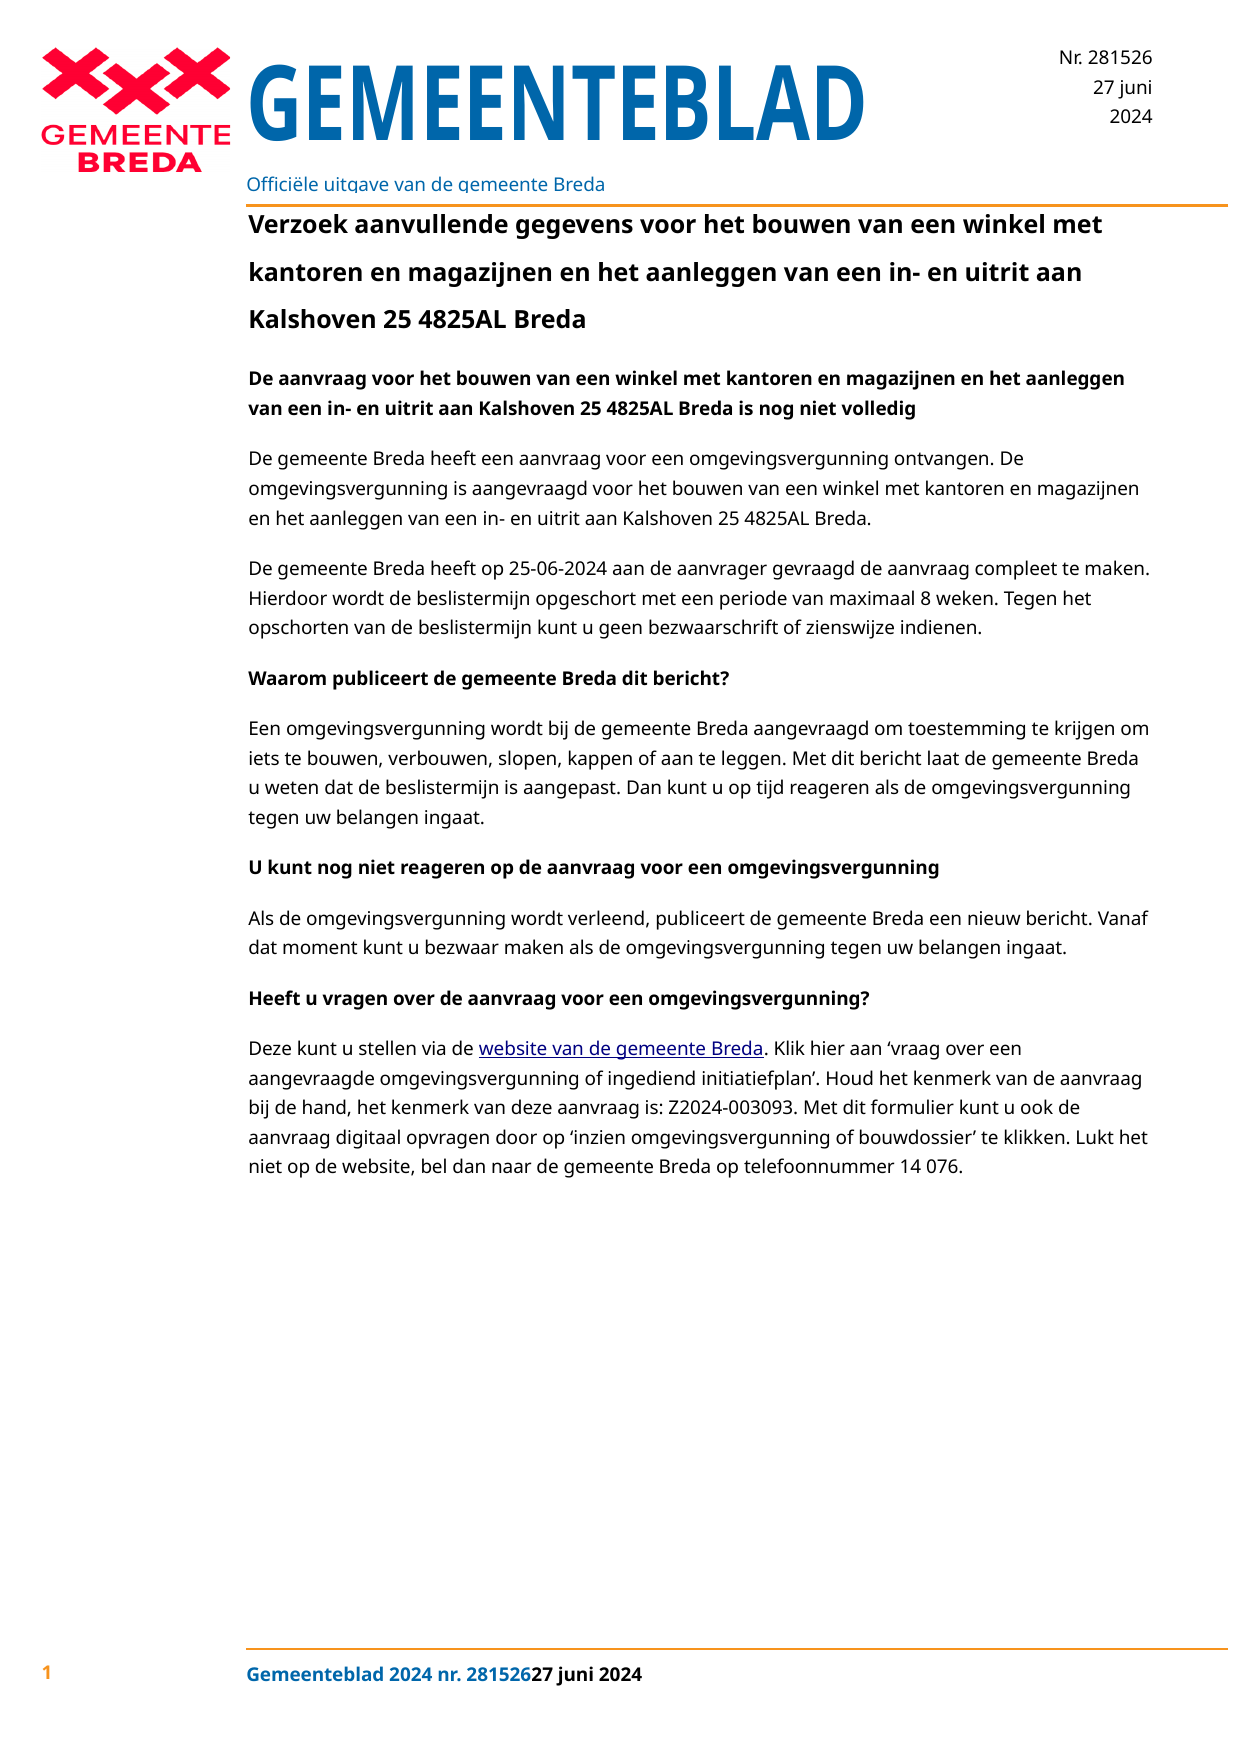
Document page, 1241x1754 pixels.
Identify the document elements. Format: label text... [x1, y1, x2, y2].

text De gemeente Breda heeft op 25-06-2024 aan de aanvrager gevraagd de aanvraag compleet te maken. Hierdoor wordt de beslistermijn opgeschort met een periode van maximaal 8 weken. Tegen het opschorten van de beslistermijn kunt u geen bezwaarschrift of zienswijze indienen. [248, 555, 1152, 640]
text U kunt nog niet reageren op de aanvraag voor een omgevingsvergunning [248, 854, 1152, 880]
text De gemeente Breda heeft een aanvraag voor een omgevingsvergunning ontvangen. De omgevingsvergunning is aangevraagd voor het bouwen van een winkel met kantoren en magazijnen en het aanleggen van een in- en uitrit aan Kalshoven 25 4825AL Breda. [248, 446, 1152, 530]
text Deze kunt u stellen via de website van de gemeente Breda. Klik hier aan ‘vraag over een aangevraagde omgevingsvergunning of ingediend initiatiefplan’. Houd het kenmerk van de aanvraag bij de hand, het kenmerk van deze aanvraag is: Z2024-003093. Met dit formulier kunt u ook de aanvraag digitaal opvragen door op ‘inzien omgevingsvergunning of bouwdossier’ te klikken. Lukt het niet op de website, bel dan naar de gemeente Breda op telefoonnummer 14 076. [248, 1035, 1152, 1179]
text Een omgevingsvergunning wordt bij de gemeente Breda aangevraagd om toestemming te krijgen om iets te bouwen, verbouwen, slopen, kappen of aan te leggen. Met dit bericht laat de gemeente Breda u weten dat de beslistermijn is aangepast. Dan kunt u op tijd reageren als de omgevingsvergunning tegen uw belangen ingaat. [248, 715, 1152, 829]
text De aanvraag voor het bouwen van een winkel met kantoren en magazijnen en het aanleggen van een in- en uitrit aan Kalshoven 25 4825AL Breda is nog niet volledig [248, 366, 1152, 421]
text Waarom publiceert de gemeente Breda dit bericht? [248, 665, 1152, 690]
text Heeft u vragen over de aanvraag voor een omgevingsvergunning? [248, 985, 1152, 1010]
picture [41, 47, 231, 172]
text Als de omgevingsvergunning wordt verleend, publiceert de gemeente Breda een nieuw bericht. Vanaf dat moment kunt u bezwaar maken als de omgevingsvergunning tegen uw belangen ingaat. [248, 905, 1152, 960]
text Verzoek aanvullende gegevens voor het bouwen van een winkel met kantoren en magazijnen en het aanleggen van een in- en uitrit aan Kalshoven 25 4825AL Breda [248, 207, 1152, 336]
